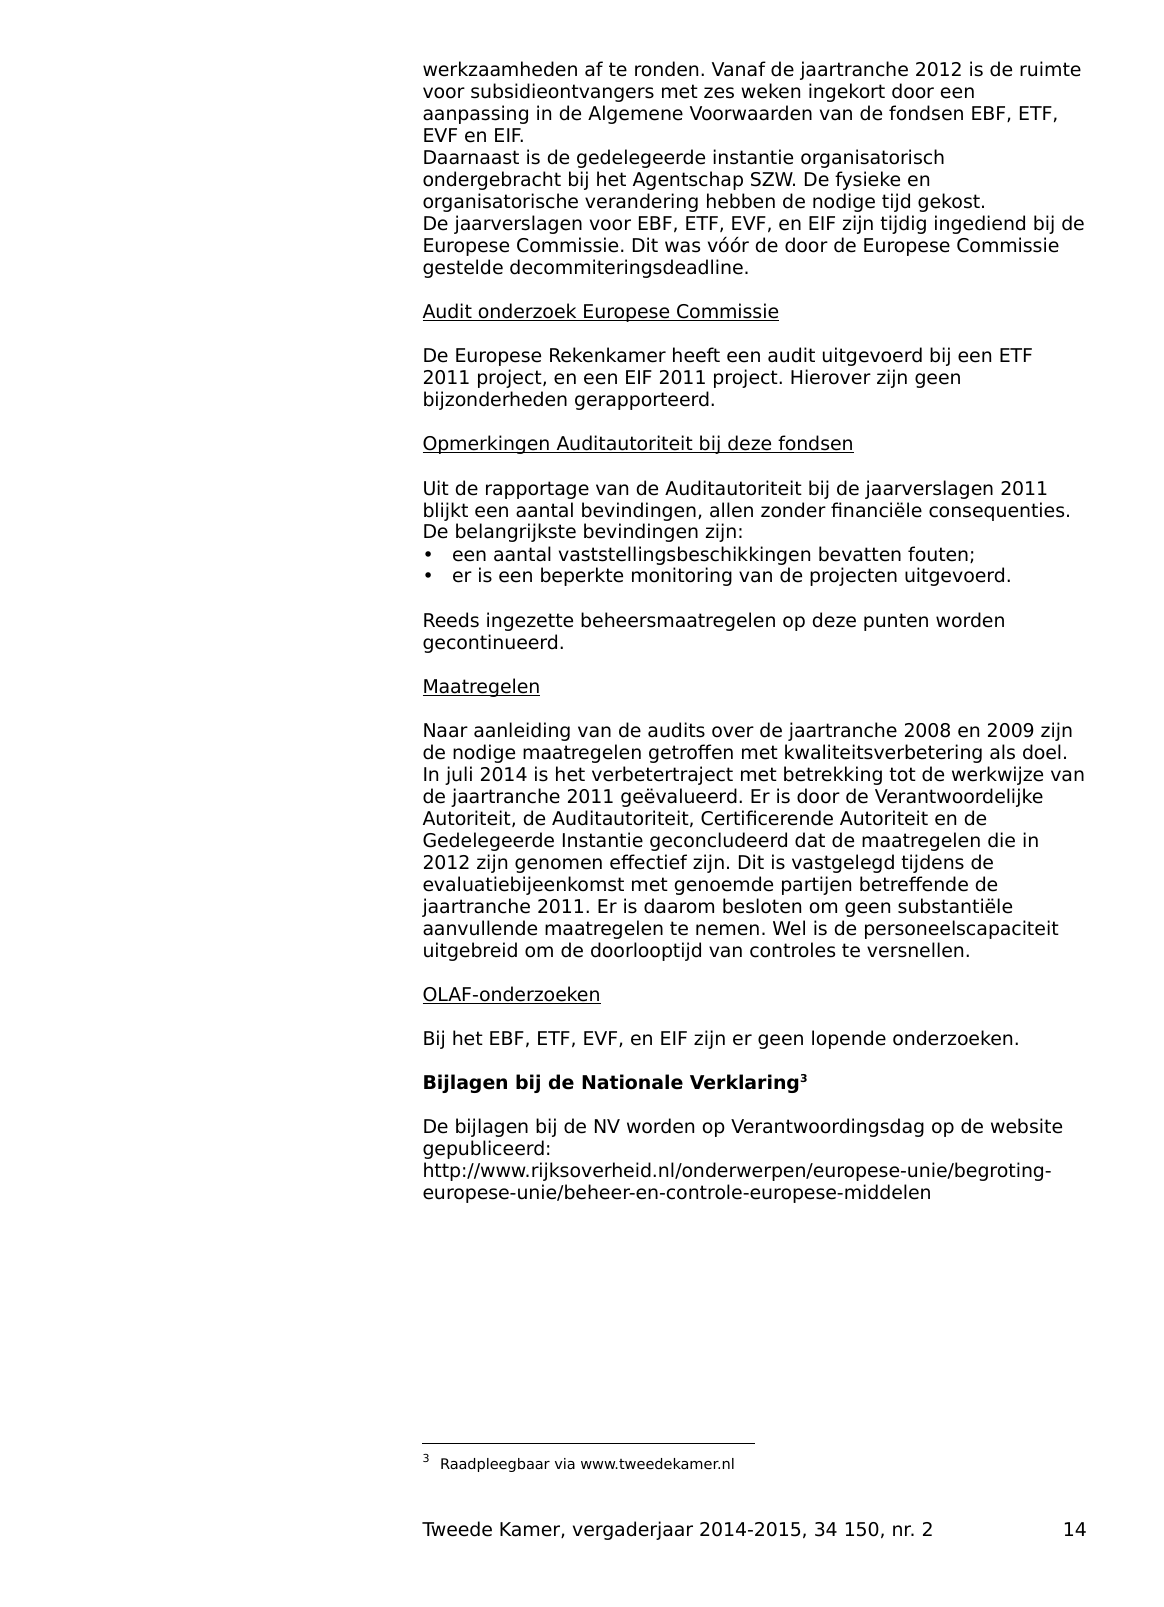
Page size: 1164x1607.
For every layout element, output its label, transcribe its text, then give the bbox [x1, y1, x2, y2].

text Reeds ingezette beheersmaatregelen op deze punten worden gecontinueerd. [422, 609, 1087, 653]
text • er is een beperkte monitoring van de projecten uitgevoerd. [422, 565, 1087, 587]
subtitle Audit onderzoek Europese Commissie [422, 301, 1087, 323]
subtitle Opmerkingen Auditautoriteit bij deze fondsen [422, 433, 1087, 455]
subtitle Bijlagen bij de Nationale Verklaring [422, 1072, 1087, 1094]
text De bijlagen bij de NV worden op Verantwoordingsdag op de website gepubliceerd: [422, 1116, 1087, 1160]
text werkzaamheden af te ronden. Vanaf de jaartranche 2012 is de ruimte voor subsidieontvangers met zes weken ingekort door een aanpassing in de Algemene Voorwaarden van de fondsen EBF, ETF, EVF en EIF. [422, 59, 1087, 147]
text • een aantal vaststellingsbeschikkingen bevatten fouten; [422, 543, 1087, 565]
subtitle OLAF-onderzoeken [422, 984, 1087, 1006]
text De jaarverslagen voor EBF, ETF, EVF, en EIF zijn tijdig ingediend bij de Europese Commissie. Dit was vóór de door de Europese Commissie gestelde decommiteringsdeadline. [422, 213, 1087, 279]
text Raadpleegbaar via www.tweedekamer.nl [422, 1452, 1087, 1474]
text Bij het EBF, ETF, EVF, en EIF zijn er geen lopende onderzoeken. [422, 1028, 1087, 1050]
subtitle Maatregelen [422, 676, 1087, 698]
text http://www.rijksoverheid.nl/onderwerpen/europese-unie/begroting-europese-unie/beheer-en-controle-europese-middelen [422, 1160, 1087, 1204]
text Daarnaast is de gedelegeerde instantie organisatorisch ondergebracht bij het Agentschap SZW. De fysieke en organisatorische verandering hebben de nodige tijd gekost. [422, 147, 1087, 213]
text Naar aanleiding van de audits over de jaartranche 2008 en 2009 zijn de nodige maatregelen getroffen met kwaliteitsverbetering als doel. In juli 2014 is het verbetertraject met betrekking tot de werkwijze van de jaartranche 2011 geëvalueerd. Er is door de Verantwoordelijke Autoriteit, de Auditautoriteit, Certificerende Autoriteit en de Gedelegeerde Instantie geconcludeerd dat de maatregelen die in 2012 zijn genomen effectief zijn. Dit is vastgelegd tijdens de evaluatiebijeenkomst met genoemde partijen betreffende de jaartranche 2011. Er is daarom besloten om geen substantiële aanvullende maatregelen te nemen. Wel is de personeelscapaciteit uitgebreid om de doorlooptijd van controles te versnellen. [422, 720, 1087, 962]
text Uit de rapportage van de Auditautoriteit bij de jaarverslagen 2011 blijkt een aantal bevindingen, allen zonder financiële consequenties. De belangrijkste bevindingen zijn: [422, 477, 1087, 543]
text De Europese Rekenkamer heeft een audit uitgevoerd bij een ETF 2011 project, en een EIF 2011 project. Hierover zijn geen bijzonderheden gerapporteerd. [422, 345, 1087, 411]
